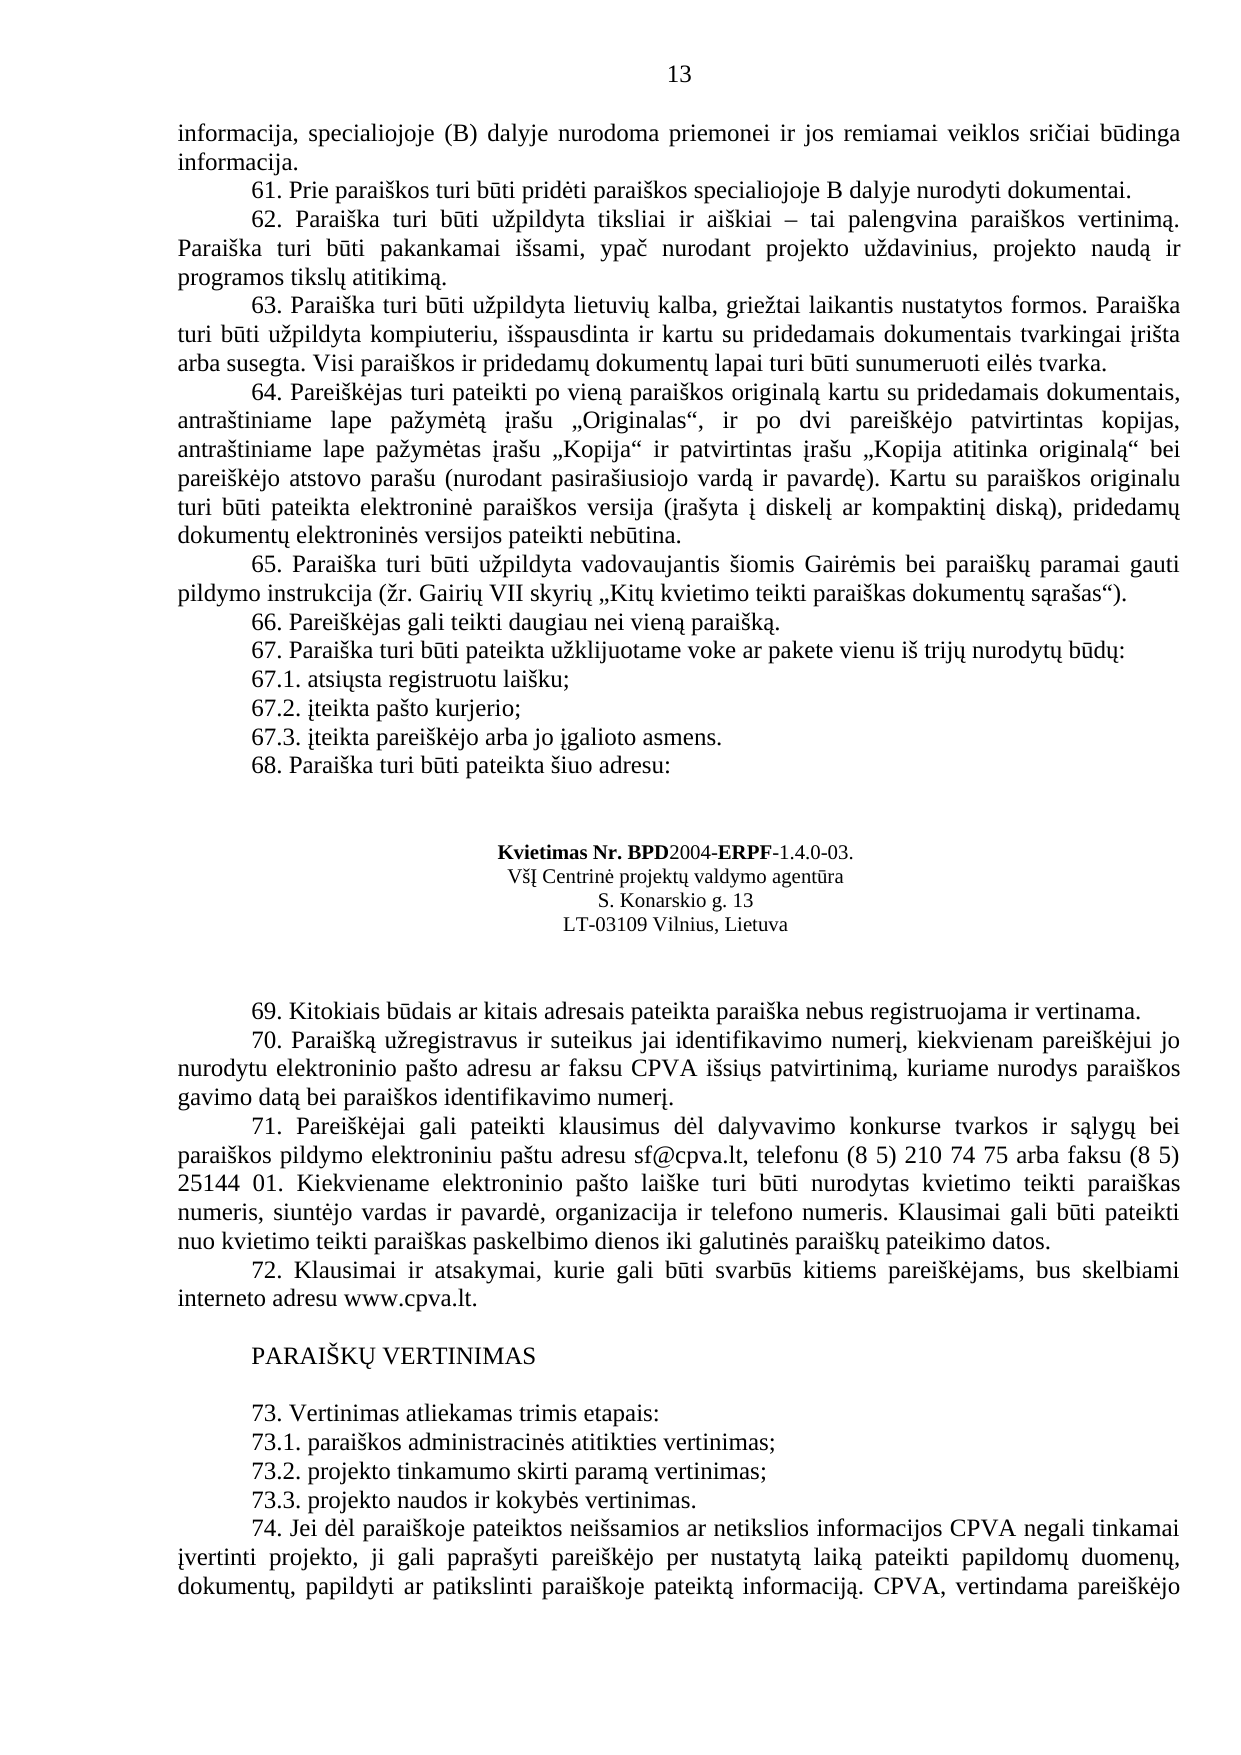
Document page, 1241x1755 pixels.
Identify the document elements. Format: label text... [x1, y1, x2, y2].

text 69. Kitokiais būdais ar kitais adresais pateikta paraiška nebus registruojama ir vertinama. [177, 996, 1181, 1025]
text 65. Paraiška turi būti užpildyta vadovaujantis šiomis Gairėmis bei paraiškų paramai gauti pildymo instrukcija (žr. Gairių VII skyrių „Kitų kvietimo teikti paraiškas dokumentų sąrašas“). [177, 549, 1181, 607]
text 72. Klausimai ir atsakymai, kurie gali būti svarbūs kitiems pareiškėjams, bus skelbiami interneto adresu www.cpva.lt. [177, 1255, 1181, 1312]
text 74. Jei dėl paraiškoje pateiktos neišsamios ar netikslios informacijos CPVA negali tinkamai įvertinti projekto, ji gali paprašyti pareiškėjo per nustatytą laiką pateikti papildomų duomenų, dokumentų, papildyti ar patikslinti paraiškoje pateiktą informaciją. CPVA, vertindama pareiškėjo [177, 1513, 1181, 1600]
text 67.3. įteikta pareiškėjo arba jo įgalioto asmens. [177, 722, 1181, 751]
text 67.2. įteikta pašto kurjerio; [177, 693, 1181, 722]
text PARAIŠKŲ VERTINIMAS [177, 1341, 1181, 1370]
text informacija, specialiojoje (B) dalyje nurodoma priemonei ir jos remiamai veiklos sričiai būdinga informacija. [177, 118, 1181, 176]
text 62. Paraiška turi būti užpildyta tiksliai ir aiškiai – tai palengvina paraiškos vertinimą. Paraiška turi būti pakankamai išsami, ypač nurodant projekto uždavinius, projekto naudą ir programos tikslų atitikimą. [177, 204, 1181, 291]
text 66. Pareiškėjas gali teikti daugiau nei vieną paraišką. [177, 607, 1181, 636]
text 68. Paraiška turi būti pateikta šiuo adresu: [177, 751, 1181, 779]
text 67.1. atsiųsta registruotu laišku; [177, 664, 1181, 693]
text 64. Pareiškėjas turi pateikti po vieną paraiškos originalą kartu su pridedamais dokumentais, antraštiniame lape pažymėtą įrašu „Originalas“, ir po dvi pareiškėjo patvirtintas kopijas, antraštiniame lape pažymėtas įrašu „Kopija“ ir patvirtintas įrašu „Kopija atitinka originalą“ bei pareiškėjo atstovo parašu (nurodant pasirašiusiojo vardą ir pavardę). Kartu su paraiškos originalu turi būti pateikta elektroninė paraiškos versija (įrašyta į diskelį ar kompaktinį diską), pridedamų dokumentų elektroninės versijos pateikti nebūtina. [177, 377, 1181, 549]
table_header Kvietimas Nr. BPD2004-ERPF-1.4.0-03. VšĮ Centrinė projektų valdymo agentūra S. Konarskio g. 13 LT-03109 Vilnius, Lietuva [481, 808, 870, 967]
text 71. Pareiškėjai gali pateikti klausimus dėl dalyvavimo konkurse tvarkos ir sąlygų bei paraiškos pildymo elektroniniu paštu adresu sf@cpva.lt, telefonu (8 5) 210 74 75 arba faksu (8 5) 25144 01. Kiekviename elektroninio pašto laiške turi būti nurodytas kvietimo teikti paraiškas numeris, siuntėjo vardas ir pavardė, organizacija ir telefono numeris. Klausimai gali būti pateikti nuo kvietimo teikti paraiškas paskelbimo dienos iki galutinės paraiškų pateikimo datos. [177, 1111, 1181, 1255]
text 63. Paraiška turi būti užpildyta lietuvių kalba, griežtai laikantis nustatytos formos. Paraiška turi būti užpildyta kompiuteriu, išspausdinta ir kartu su pridedamais dokumentais tvarkingai įrišta arba susegta. Visi paraiškos ir pridedamų dokumentų lapai turi būti sunumeruoti eilės tvarka. [177, 291, 1181, 377]
text 70. Paraišką užregistravus ir suteikus jai identifikavimo numerį, kiekvienam pareiškėjui jo nurodytu elektroninio pašto adresu ar faksu CPVA išsiųs patvirtinimą, kuriame nurodys paraiškos gavimo datą bei paraiškos identifikavimo numerį. [177, 1025, 1181, 1111]
text 73. Vertinimas atliekamas trimis etapais: [177, 1398, 1181, 1427]
text 61. Prie paraiškos turi būti pridėti paraiškos specialiojoje B dalyje nurodyti dokumentai. [177, 176, 1181, 204]
text 73.3. projekto naudos ir kokybės vertinimas. [177, 1485, 1181, 1513]
text 73.2. projekto tinkamumo skirti paramą vertinimas; [177, 1456, 1181, 1485]
text 73.1. paraiškos administracinės atitikties vertinimas; [177, 1427, 1181, 1456]
text 67. Paraiška turi būti pateikta užklijuotame voke ar pakete vienu iš trijų nurodytų būdų: [177, 636, 1181, 664]
